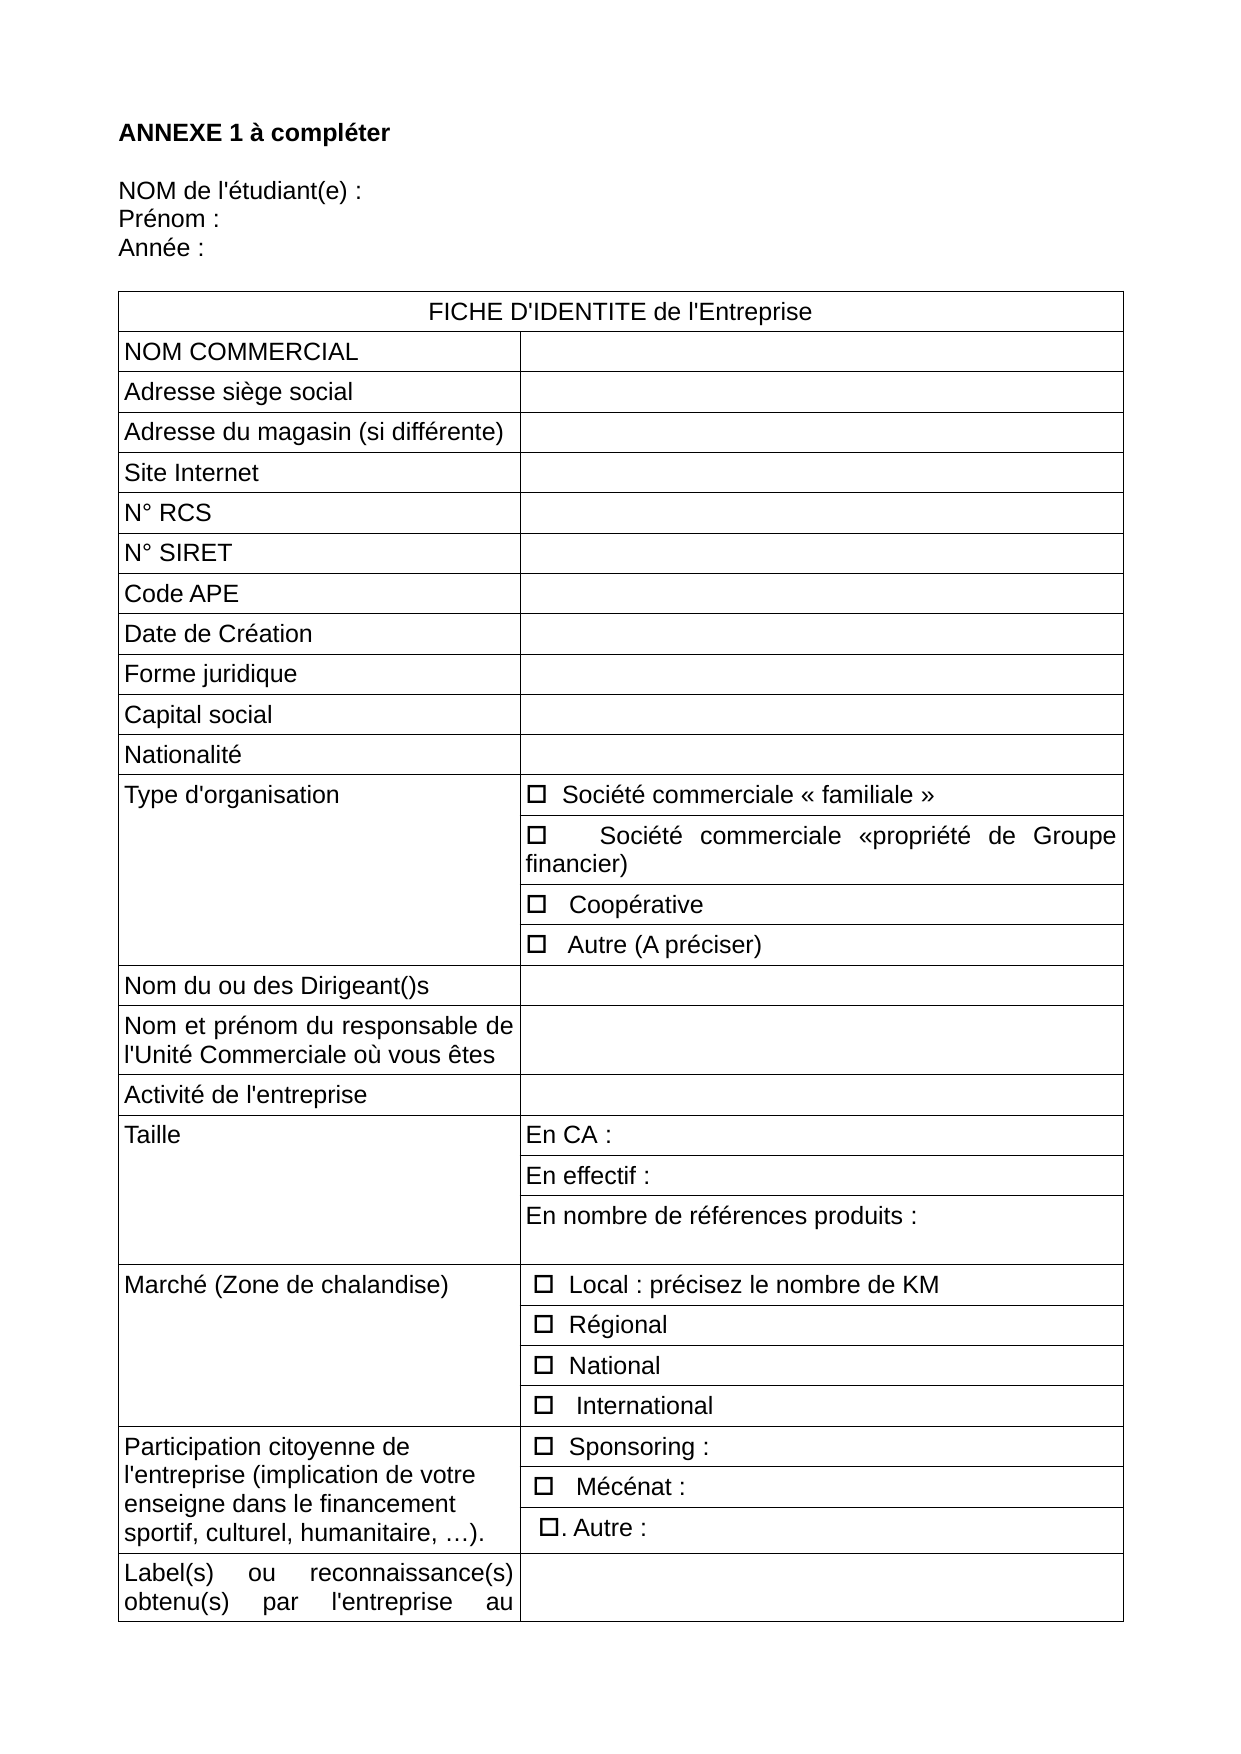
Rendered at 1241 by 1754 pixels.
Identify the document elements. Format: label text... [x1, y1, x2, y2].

table_cell o National [521, 1346, 1123, 1385]
table_cell [521, 493, 1123, 532]
table_cell [521, 655, 1123, 694]
table_cell En CA : [521, 1116, 1123, 1155]
table_cell [521, 1006, 1123, 1074]
table_cell Date de Création [119, 614, 520, 653]
table_cell Capital social [119, 695, 520, 734]
table_cell Adresse du magasin (si différente) [119, 413, 520, 452]
text NOM de l'étudiant(e) : [118, 176, 1122, 204]
table_cell Nationalité [119, 735, 520, 774]
table_cell [521, 735, 1123, 774]
table_cell Code APE [119, 574, 520, 613]
table_cell Activité de l'entreprise [119, 1075, 520, 1114]
table_cell [521, 966, 1123, 1005]
table_cell N° SIRET [119, 534, 520, 573]
table_cell [521, 614, 1123, 653]
table_cell [521, 695, 1123, 734]
table_cell [521, 574, 1123, 613]
table_cell NOM COMMERCIAL [119, 332, 520, 371]
table_cell o Local : précisez le nombre de KM [521, 1265, 1123, 1304]
table_cell o Société commerciale « familiale » [521, 775, 1123, 815]
table_cell Adresse siège social [119, 372, 520, 412]
table_cell En nombre de références produits : [521, 1196, 1123, 1264]
table_cell o Sponsoring : [521, 1427, 1123, 1466]
table_cell [521, 1554, 1123, 1621]
text ANNEXE 1 à compléter [118, 118, 1122, 147]
table_cell [521, 413, 1123, 452]
text Prénom : [118, 204, 1122, 233]
table_cell [521, 534, 1123, 573]
table_cell o International [521, 1386, 1123, 1426]
text Année : [118, 233, 1122, 262]
table_cell o. Autre : [521, 1508, 1123, 1552]
table_cell Forme juridique [119, 655, 520, 694]
table_cell En effectif : [521, 1156, 1123, 1195]
table_cell Marché (Zone de chalandise) [119, 1265, 520, 1426]
table_cell o Mécénat : [521, 1467, 1123, 1507]
table_cell [521, 332, 1123, 371]
table_cell N° RCS [119, 493, 520, 532]
table_cell o Société commerciale «propriété de Groupe financier) [521, 816, 1123, 884]
table_cell Nom du ou des Dirigeant()s [119, 966, 520, 1005]
table_cell o Autre (A préciser) [521, 925, 1123, 965]
table_cell Type d'organisation [119, 775, 520, 965]
table_cell o Régional [521, 1306, 1123, 1345]
table_cell Site Internet [119, 453, 520, 492]
table_cell o Coopérative [521, 885, 1123, 924]
table_cell Nom et prénom du responsable de l'Unité Commerciale où vous êtes [119, 1006, 520, 1074]
table_cell Participation citoyenne de l'entreprise (implication de votre enseigne dans le financement sportif, culturel, humanitaire, …). [119, 1427, 520, 1552]
table_cell [521, 453, 1123, 492]
table_header FICHE D'IDENTITE de l'Entreprise [119, 292, 1123, 331]
table_cell Taille [119, 1116, 520, 1264]
table_cell [521, 1075, 1123, 1114]
table_cell [521, 372, 1123, 412]
table_cell Label(s) ou reconnaissance(s) obtenu(s) par l'entreprise au [119, 1554, 520, 1621]
